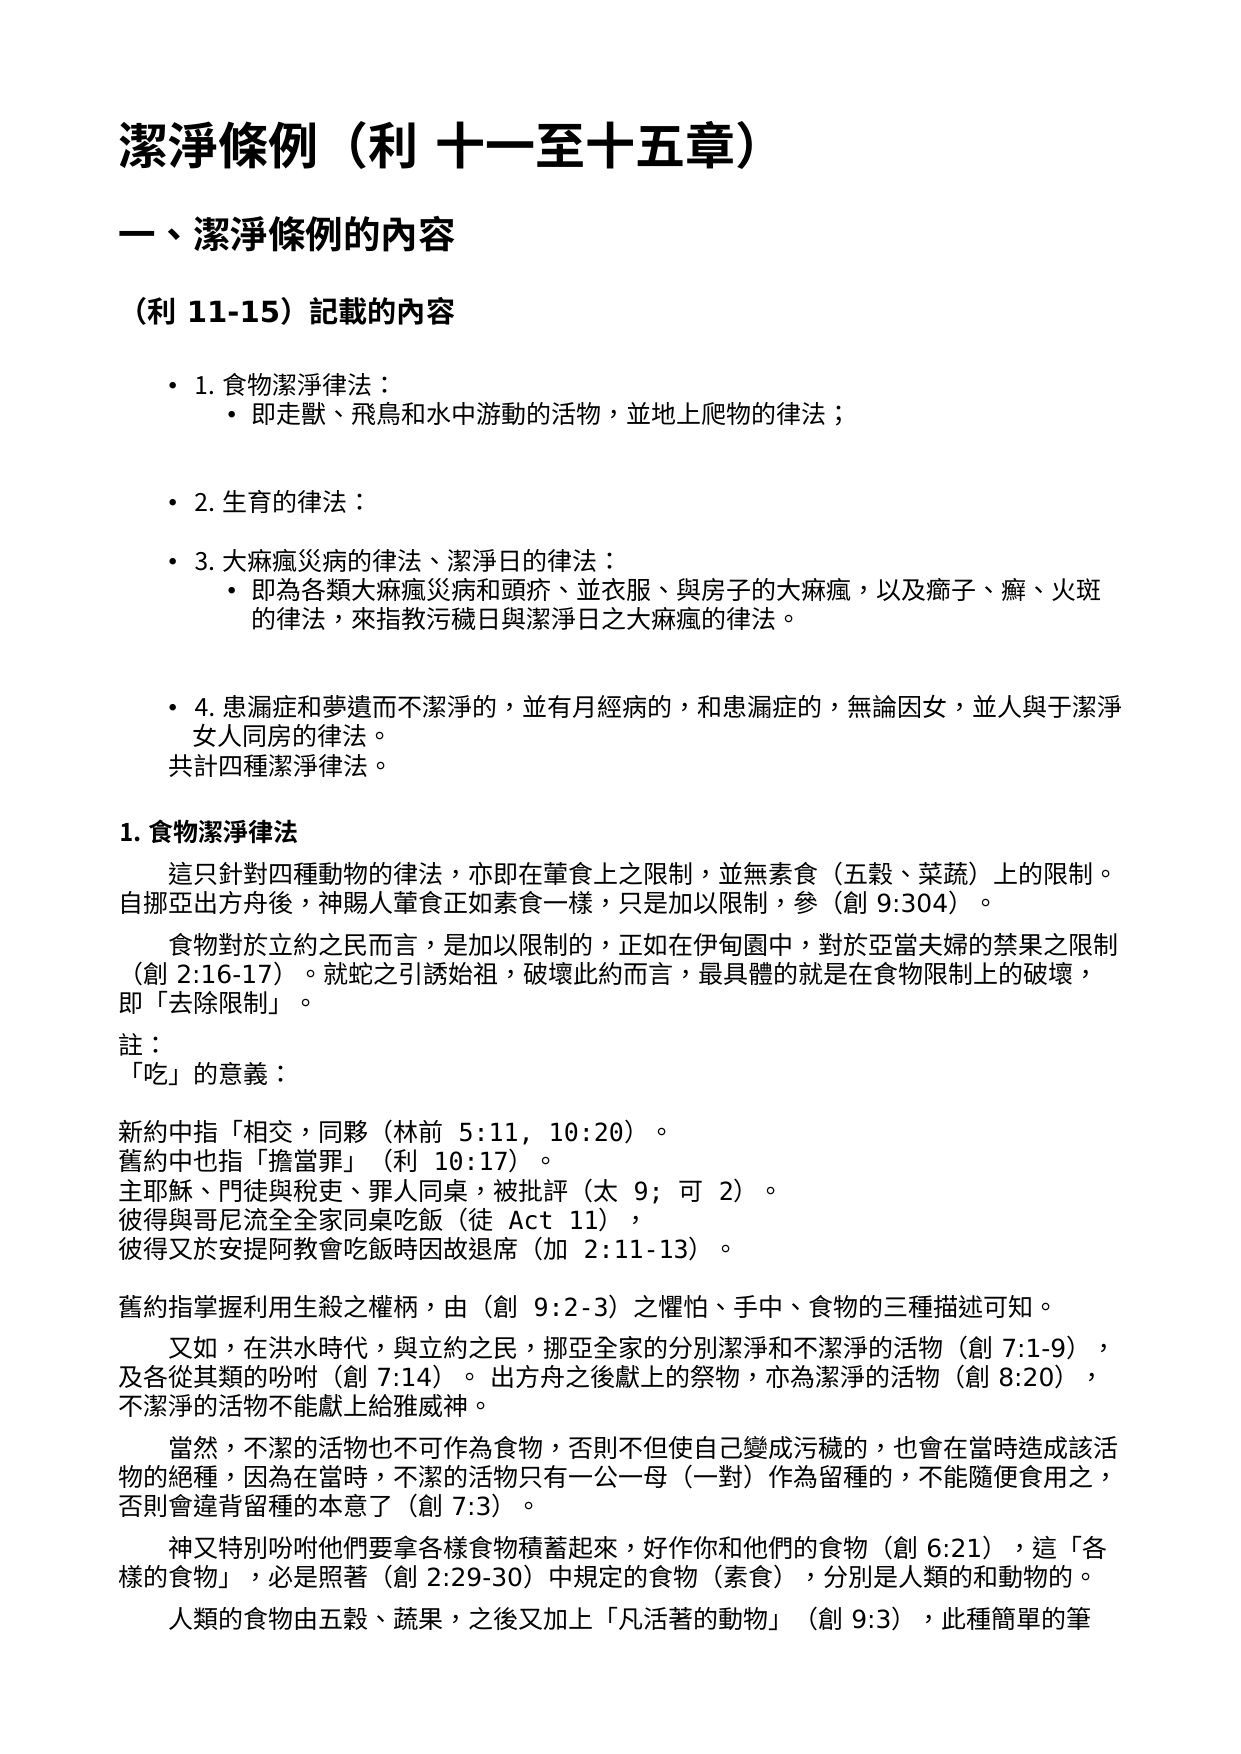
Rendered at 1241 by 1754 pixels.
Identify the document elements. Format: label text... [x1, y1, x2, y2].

list 即走獸、飛鳥和水中游動的活物，並地上爬物的律法； [236, 400, 1122, 429]
subtitle 一、潔淨條例的內容 [118, 214, 1122, 257]
text 人類的食物由五穀、蔬果，之後又加上「凡活著的動物」（創 9:3），此種簡單的筆 [118, 1605, 1122, 1634]
subtitle 潔淨條例（利 十一至十五章） [118, 118, 1122, 176]
subtitle ⒈食物潔淨律法 [118, 818, 1122, 847]
text 神又特別吩咐他們要拿各樣食物積蓄起來，好作你和他們的食物（創 6:21），這「各樣的食物」，必是照著（創 2:29-30）中規定的食物（素食），分別是人類的和動物的。 [118, 1534, 1122, 1593]
text 這只針對四種動物的律法，亦即在葷食上之限制，並無素食（五穀、菜蔬）上的限制。自挪亞出方舟後，神賜人葷食正如素食一樣，只是加以限制，參（創 9:304）。 [118, 860, 1122, 918]
list ⒊大痳瘋災病的律法、潔淨日的律法： [177, 547, 1122, 576]
text 又如，在洪水時代，與立約之民，挪亞全家的分別潔淨和不潔淨的活物（創 7:1-9），及各從其類的吩咐（創 7:14）。 出方舟之後獻上的祭物，亦為潔淨的活物（創 8:20），不潔淨的活物不能獻上給雅威神。 [118, 1334, 1122, 1422]
list ⒋患漏症和夢遺而不潔淨的，並有月經病的，和患漏症的，無論因女，並人與于潔淨女人同房的律法。 [177, 693, 1122, 752]
list ⒉生育的律法： [177, 488, 1122, 517]
text 共計四種潔淨律法。 [118, 752, 1122, 781]
text 食物對於立約之民而言，是加以限制的，正如在伊甸園中，對於亞當夫婦的禁果之限制（創 2:16-17）。就蛇之引誘始祖，破壞此約而言，最具體的就是在食物限制上的破壞，即「去除限制」。 [118, 931, 1122, 1018]
text 註： 「吃」的意義： 新約中指「相交，同夥（林前 5:11, 10:20）。 舊約中也指「擔當罪」（利 10:17）。 主耶穌、門徒與稅吏、罪人同桌，被批評（太 9; 可 2）。 彼得與哥尼流全全家同桌吃飯（徒 Act 11）， 彼得又於安提阿教會吃飯時因故退席（加 2:11-13）。 舊約指掌握利用生殺之權柄，由（創 9:2-3）之懼怕、手中、食物的三種描述可知。 [118, 1031, 1122, 1322]
list 即為各類大痳瘋災病和頭疥、並衣服、與房子的大痳瘋，以及癤子、癬、火斑的律法，來指教污穢日與潔淨日之大痳瘋的律法。 [236, 576, 1122, 634]
text 當然，不潔的活物也不可作為食物，否則不但使自己變成污穢的，也會在當時造成該活物的絕種，因為在當時，不潔的活物只有一公一母（一對）作為留種的，不能隨便食用之，否則會違背留種的本意了（創 7:3）。 [118, 1434, 1122, 1522]
subtitle （利 11-15）記載的內容 [118, 295, 1122, 329]
list ⒈食物潔淨律法： [177, 371, 1122, 400]
